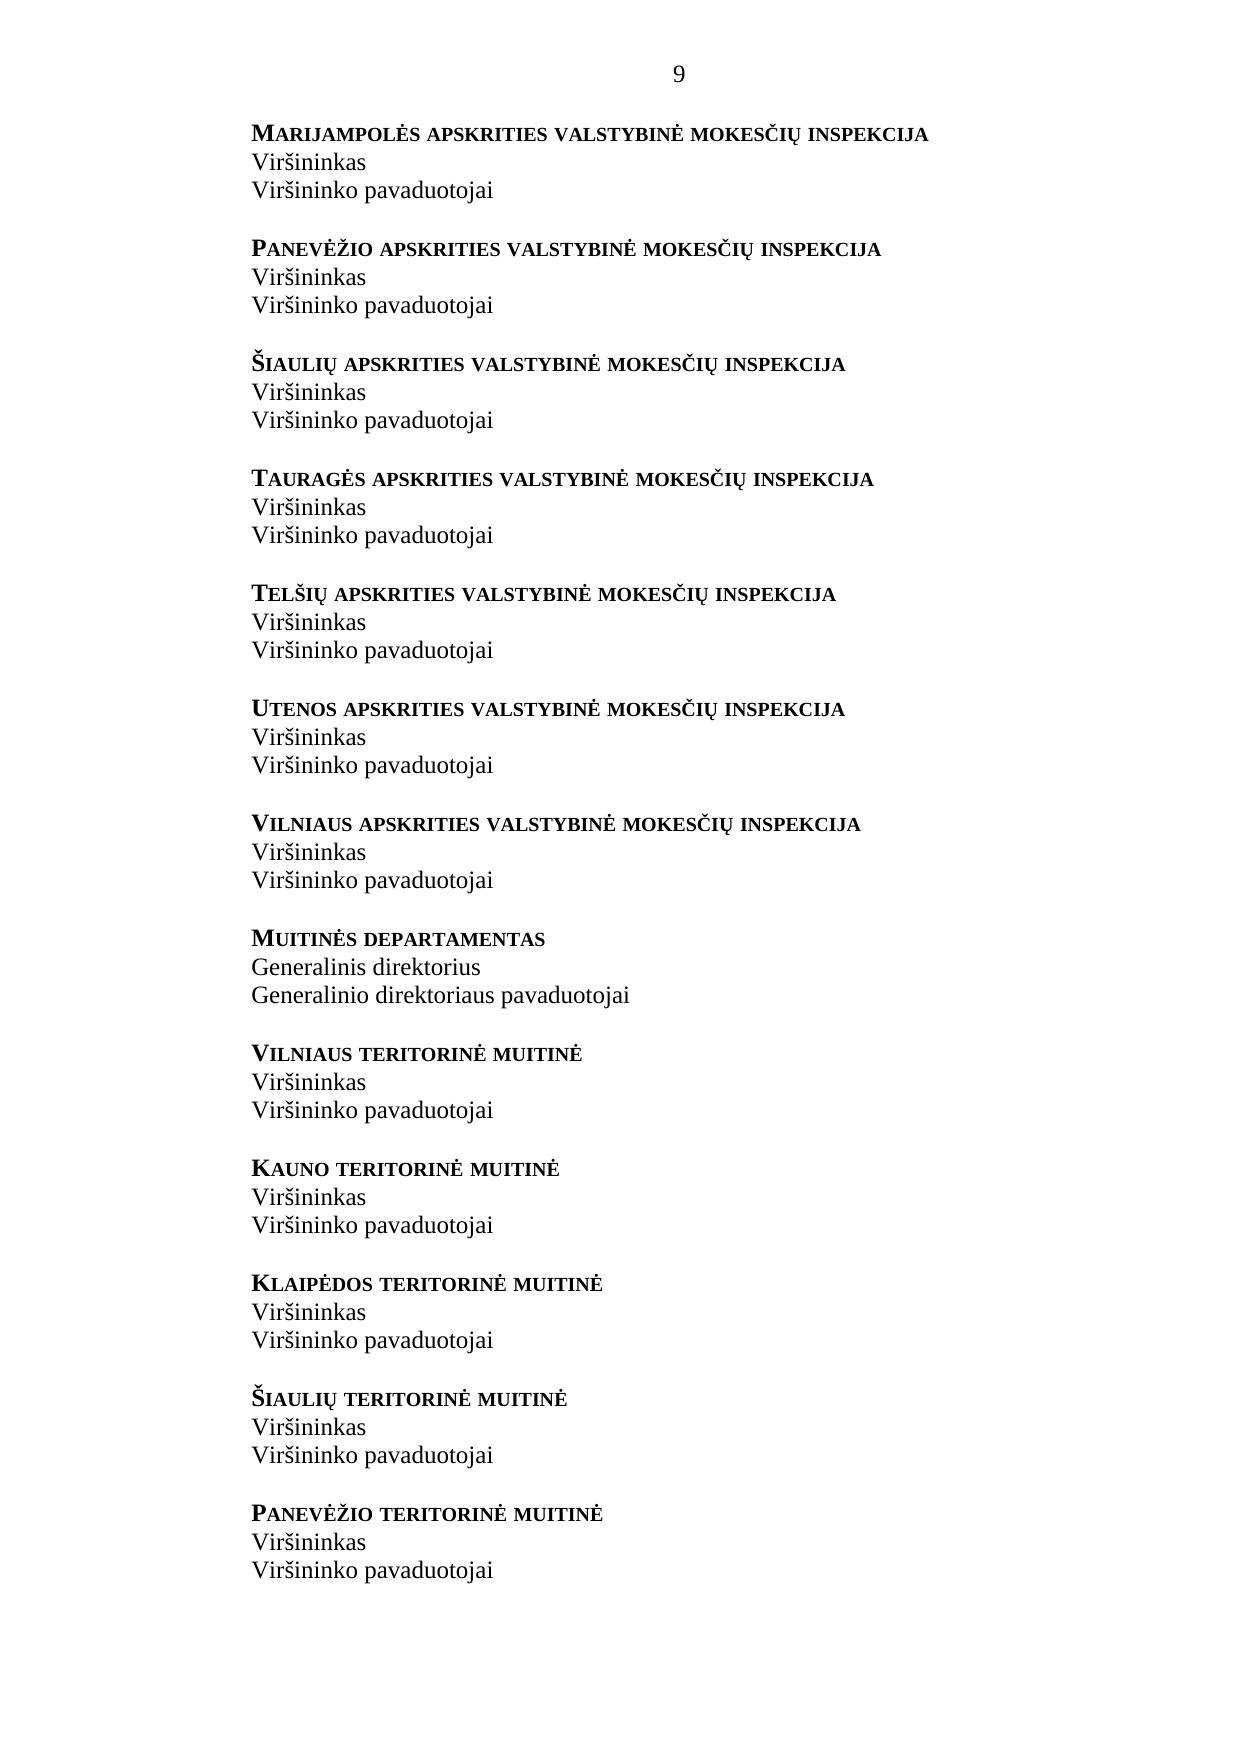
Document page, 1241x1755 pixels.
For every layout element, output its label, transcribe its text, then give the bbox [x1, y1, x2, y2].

text Vilniaus teritorinė muitinė [177, 1038, 1181, 1067]
text Viršininkas [177, 492, 1181, 521]
text Viršininkas [177, 1297, 1181, 1326]
text Generalinis direktorius [177, 952, 1181, 981]
text Tauragės apskrities valstybinė mokesčių inspekcija [177, 463, 1181, 492]
text Viršininkas [177, 1527, 1181, 1556]
text Šiaulių apskrities valstybinė mokesčių inspekcija [177, 348, 1181, 377]
text Viršininko pavaduotojai [177, 406, 1181, 434]
text Telšių apskrities valstybinė mokesčių inspekcija [177, 578, 1181, 607]
text Kauno teritorinė muitinė [177, 1153, 1181, 1182]
text Viršininkas [177, 147, 1181, 176]
text Viršininkas [177, 1412, 1181, 1441]
text Viršininko pavaduotojai [177, 1556, 1181, 1584]
text Panevėžio apskrities valstybinė mokesčių inspekcija [177, 233, 1181, 262]
text Viršininkas [177, 262, 1181, 291]
text Viršininko pavaduotojai [177, 1441, 1181, 1469]
text Viršininko pavaduotojai [177, 1096, 1181, 1124]
text Šiaulių teritorinė muitinė [177, 1383, 1181, 1412]
text Viršininko pavaduotojai [177, 866, 1181, 894]
text Viršininko pavaduotojai [177, 1326, 1181, 1354]
text Panevėžio teritorinė muitinė [177, 1498, 1181, 1527]
text Viršininkas [177, 377, 1181, 406]
text Viršininko pavaduotojai [177, 176, 1181, 204]
text Viršininko pavaduotojai [177, 751, 1181, 779]
text Vilniaus apskrities valstybinė mokesčių inspekcija [177, 808, 1181, 837]
text Viršininkas [177, 1182, 1181, 1211]
text Viršininkas [177, 607, 1181, 636]
text Viršininkas [177, 1067, 1181, 1096]
text Viršininkas [177, 722, 1181, 751]
text Utenos apskrities valstybinė mokesčių inspekcija [177, 693, 1181, 722]
text Viršininko pavaduotojai [177, 291, 1181, 319]
text Marijampolės apskrities valstybinė mokesčių inspekcija [177, 118, 1181, 147]
text Generalinio direktoriaus pavaduotojai [177, 981, 1181, 1009]
text Viršininko pavaduotojai [177, 1211, 1181, 1239]
text Muitinės departamentas [177, 923, 1181, 952]
text Klaipėdos teritorinė muitinė [177, 1268, 1181, 1297]
text Viršininkas [177, 837, 1181, 866]
text Viršininko pavaduotojai [177, 521, 1181, 549]
text Viršininko pavaduotojai [177, 636, 1181, 664]
